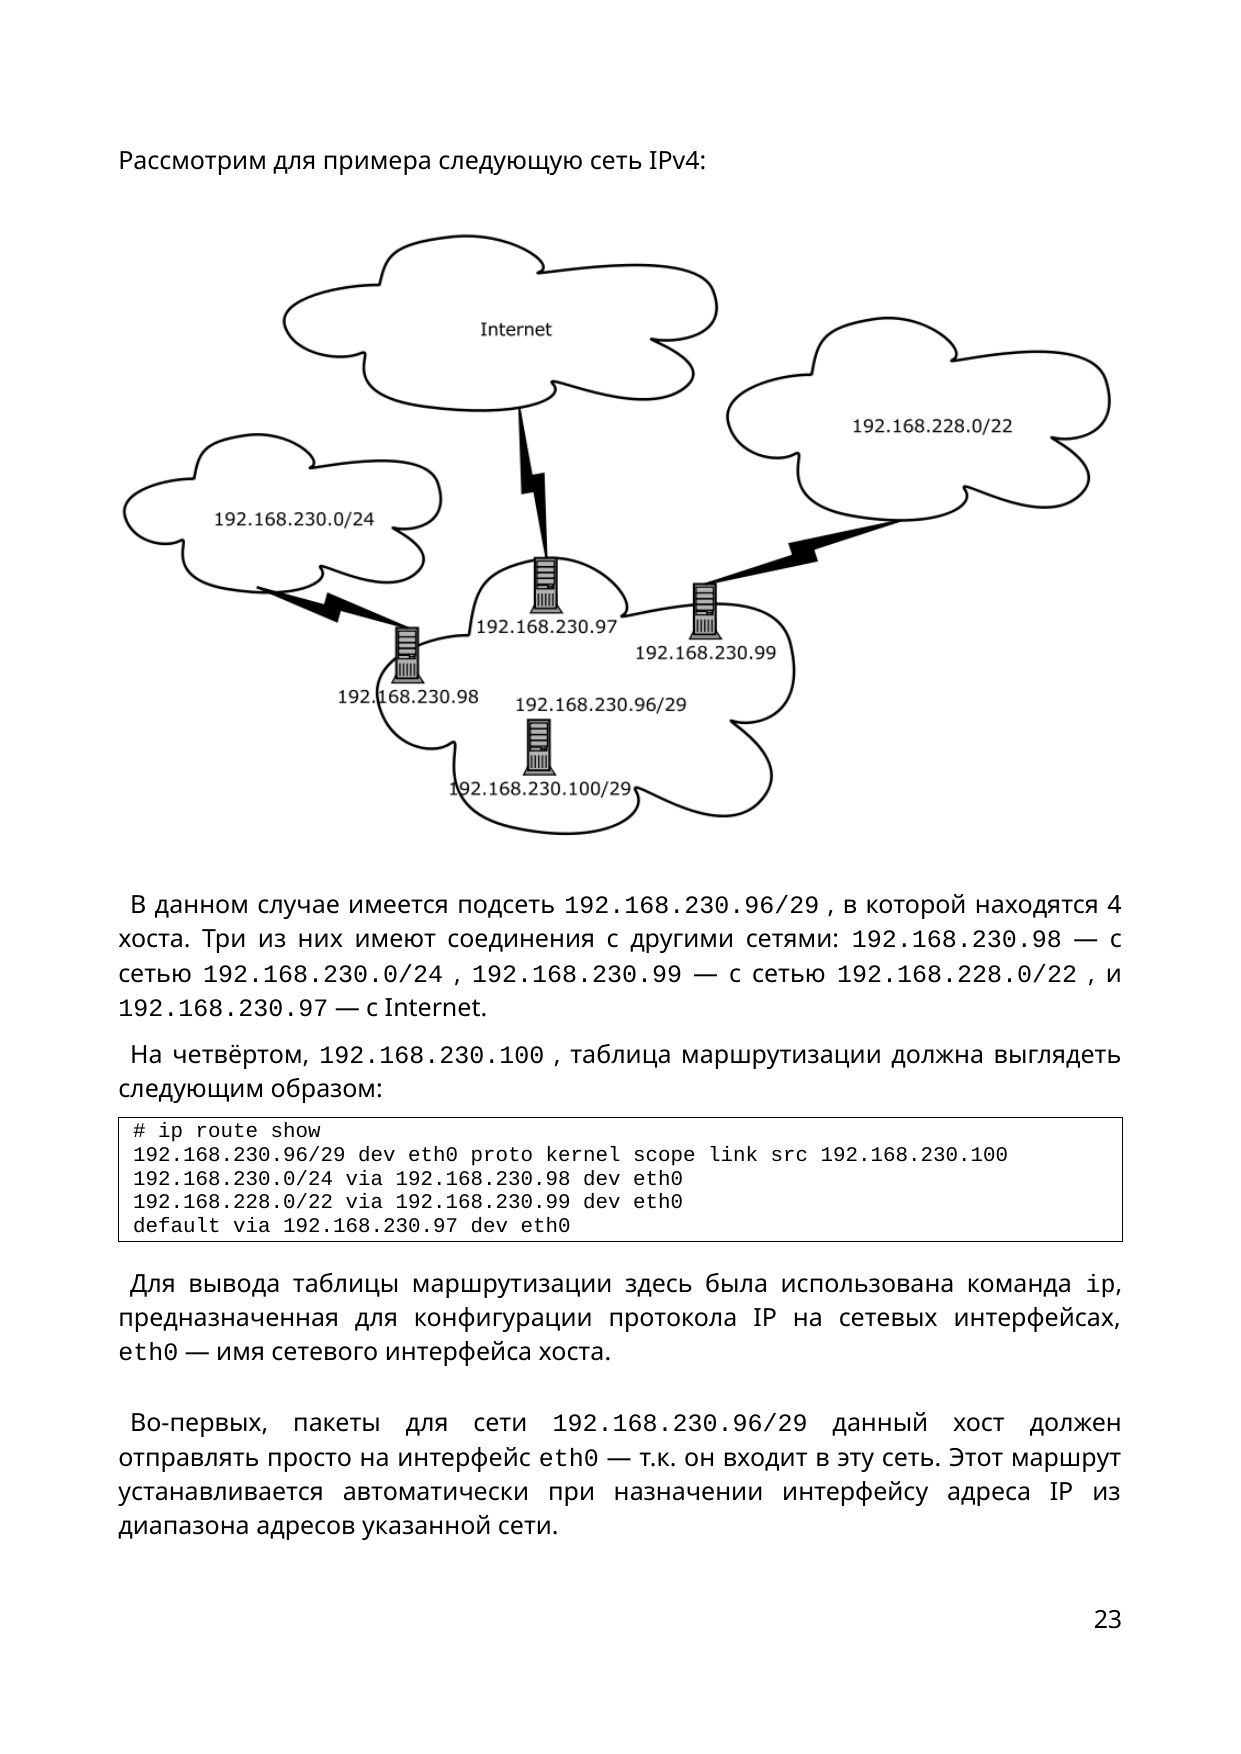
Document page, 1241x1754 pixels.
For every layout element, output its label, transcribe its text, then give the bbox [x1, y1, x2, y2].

picture [118, 230, 1122, 846]
text Во-первых, пакеты для сети 192.168.230.96/29 данный хост должен отправлять просто на интерфейс eth0 — т.к. он входит в эту сеть. Этот маршрут устанавливается автоматически при назначении интерфейсу адреса IP из диапазона адресов указанной сети. [118, 1405, 1122, 1542]
text В данном случае имеется подсеть 192.168.230.96/29 , в которой находятся 4 хоста. Три из них имеют соединения с другими сетями: 192.168.230.98 — c сетью 192.168.230.0/24 , 192.168.230.99 — с сетью 192.168.228.0/22 , и 192.168.230.97 — с Internet. [118, 846, 1122, 1024]
text Для вывода таблицы маршрутизации здесь была использована команда ip, предназначенная для конфигурации протокола IP на сетевых интерфейсах, eth0 — имя сетевого интерфейса хоста. [118, 1266, 1122, 1368]
text default via 192.168.230.97 dev eth0 [119, 1212, 1122, 1241]
text Рассмотрим для примера следующую сеть IPv4: [118, 142, 1122, 176]
text 192.168.230.0/24 via 192.168.230.98 dev eth0 [119, 1164, 1122, 1188]
text 192.168.228.0/22 via 192.168.230.99 dev eth0 [119, 1188, 1122, 1212]
text 192.168.230.96/29 dev eth0 proto kernel scope link src 192.168.230.100 [119, 1141, 1122, 1164]
text # ip route show [119, 1118, 1122, 1141]
text [118, 189, 1122, 230]
text На четвёртом, 192.168.230.100 , таблица маршрутизации должна выглядеть следующим образом: [118, 1036, 1122, 1105]
